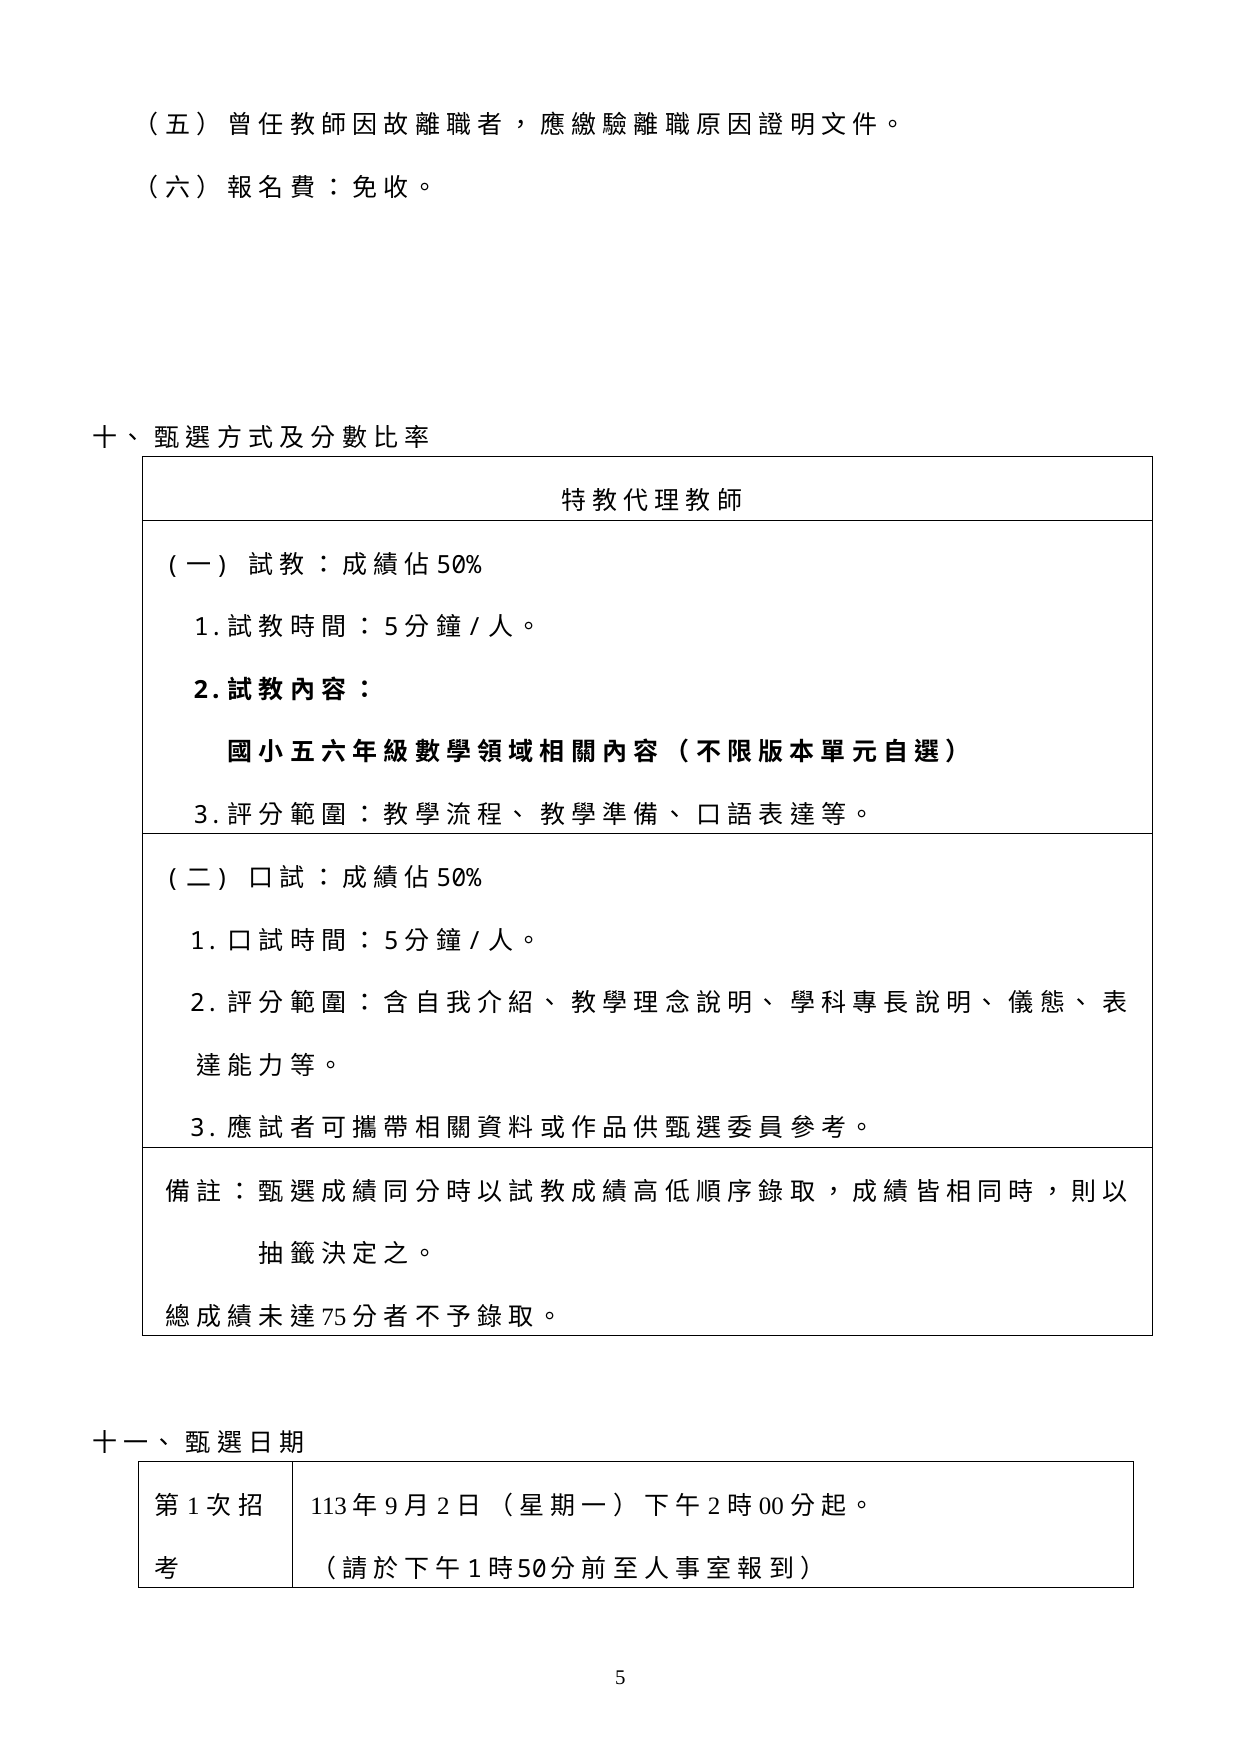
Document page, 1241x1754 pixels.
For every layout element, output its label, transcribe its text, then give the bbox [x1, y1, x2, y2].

text 十、甄選方式及分數比率 [89, 393, 1151, 456]
text （六）報名費：免收。 [126, 143, 1151, 206]
table_cell (二) 口試：成績佔50% 1.口試時間：5分鐘/人。 2.評分範圍：含自我介紹、教學理念說明、學科專長說明、儀態、表達能力等。 3.應試者可攜帶相關資料或作品供甄選委員參考。 [143, 834, 1152, 1147]
table_cell 備註：甄選成績同分時以試教成績高低順序錄取，成績皆相同時，則以抽籤決定之。 總成績未達75分者不予錄取。 [143, 1148, 1152, 1335]
table_header 第1次招考 [139, 1462, 292, 1587]
table_cell (一) 試教：成績佔50% 1.試教時間：5分鐘/人。 2.試教內容： 國小五六年級數學領域相關內容（不限版本單元自選） 3.評分範圍：教學流程、教學準備、口語表達等。 [143, 521, 1152, 833]
table_header 特教代理教師 [143, 457, 1152, 519]
text （五）曾任教師因故離職者，應繳驗離職原因證明文件。 [126, 81, 1151, 143]
table_header 113年9月2日（星期一）下午2時00分起。 （請於下午1時50分前至人事室報到） [293, 1462, 1133, 1587]
text 十一、甄選日期 [89, 1399, 1151, 1461]
